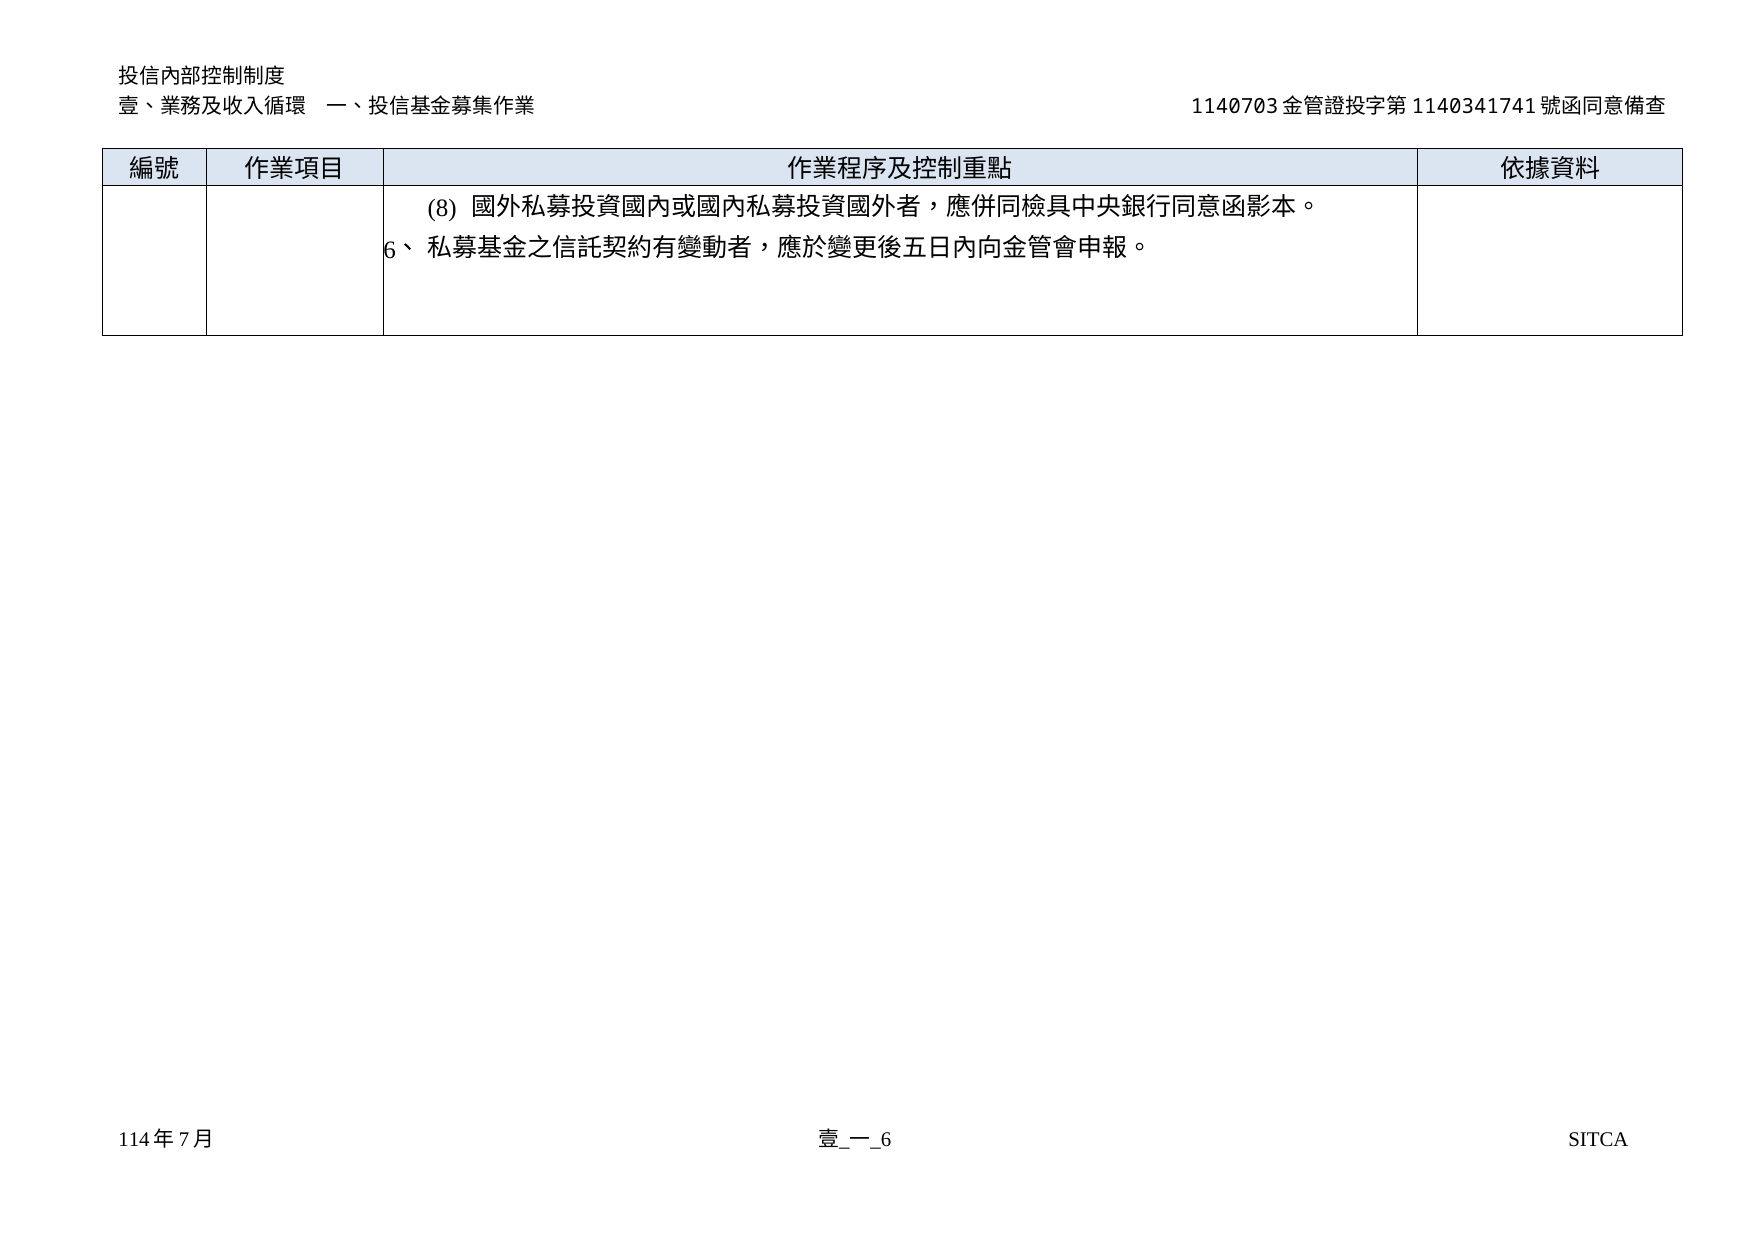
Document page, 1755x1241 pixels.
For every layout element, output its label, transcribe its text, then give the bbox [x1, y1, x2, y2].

table_header 編號 [103, 149, 206, 185]
table_header 作業項目 [207, 149, 383, 185]
table_cell [1418, 186, 1682, 335]
table_cell [103, 186, 206, 335]
table_cell [207, 186, 383, 335]
table_header 依據資料 [1418, 149, 1682, 185]
table_header 作業程序及控制重點 [384, 149, 1417, 185]
table_cell 私募證券投資信託基金應募人應符合下述規定： 銀行業、票券業、信託業、保險業、證券業、金融控股公司或其他經主管機關核准之法人或機構。 符合金管會所定條件之自然人、法人或基金。 前項(二)之應募人總數，不得超過九十九人。 私募證券投資信託基金之應募人及購買人除有下列情形之一者外，不得再行賣出： 向證券投資信託事業申請買回。 轉讓予符合證券投資信託基金管理辦法第十一條第一項具相同資格。 基於法律規定所生效力之移轉。 其他經本會核准。 私募受益憑證轉讓之限制，應於受益憑證以明顯文字註記，並於交付應募人或購買人之相關書面文件中載明。 應於私募受益憑證價款繳納完成日起五日內，填具申報書及檢附下列書件，向金管會申報備查： 信託契約。 董事會決議私募基金議事錄。 基金經理人符合證券投資信託事業負責人與業務人員管理規則規定資格條件之證明文件影本。 基金保管機構無證券投資信託管理辦法第五十九條規定所列情事之聲明文件。 投資說明書。 受益人符合資格聲明書。 基金專戶之銀行存款證明。 國外私募投資國內或國內私募投資國外者，應併同檢具中央銀行同意函影本。 私募基金之信託契約有變動者，應於變更後五日內向金管會申報。 [384, 186, 1417, 335]
